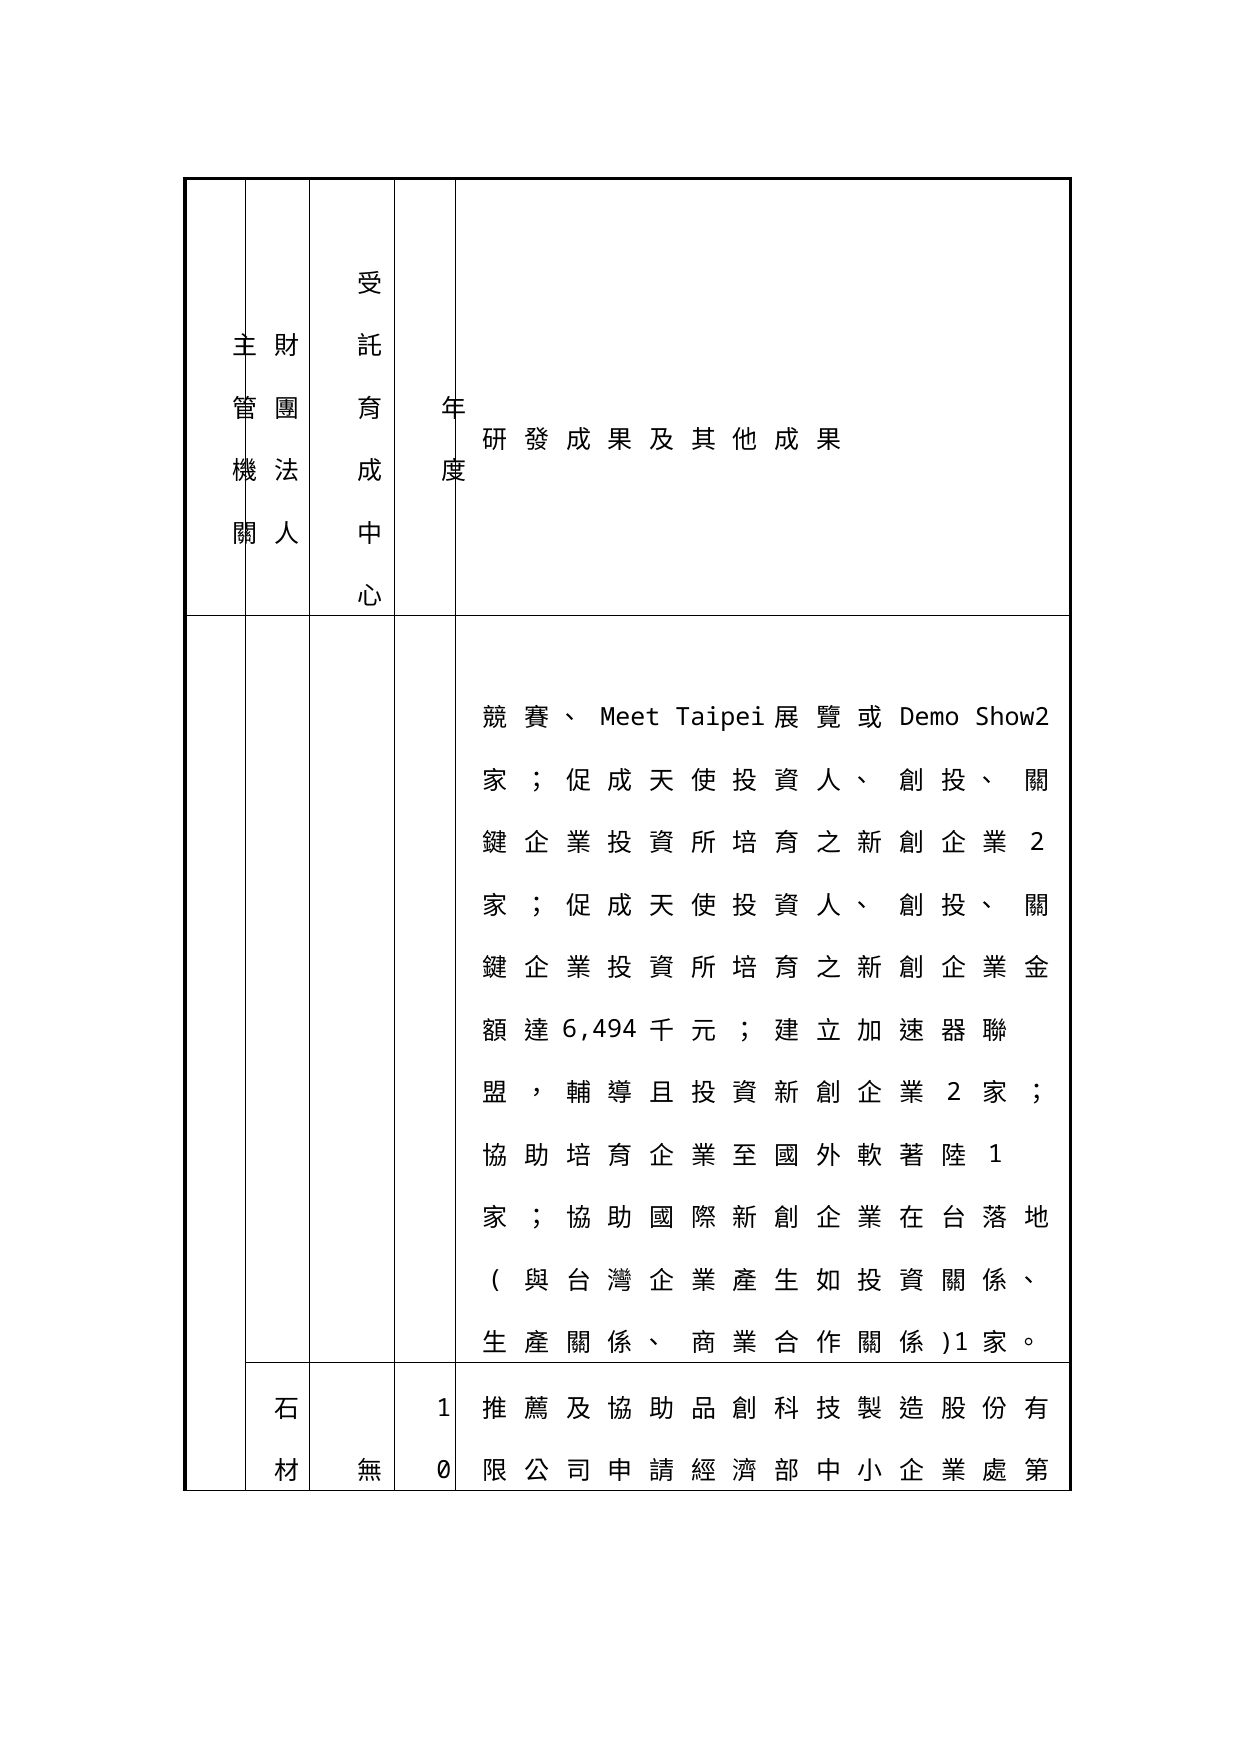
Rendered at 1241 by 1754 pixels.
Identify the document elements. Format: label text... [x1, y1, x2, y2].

table_cell 10 [395, 1363, 455, 1490]
table_cell 經濟部 [187, 616, 245, 1490]
table_header 主管機關 [187, 180, 245, 615]
table_cell [310, 616, 394, 1362]
table_cell 石材 [246, 1363, 309, 1490]
table_cell 推薦及協助品創科技製造股份有限公司申請經濟部中小企業處第 [456, 1363, 1069, 1490]
table_header 年度 [395, 180, 455, 615]
table_cell [246, 616, 309, 1362]
table_cell 無 [310, 1363, 394, 1490]
table_cell 競賽、Meet Taipei展覽或Demo Show2家；促成天使投資人、創投、關鍵企業投資所培育之新創企業2家；促成天使投資人、創投、關鍵企業投資所培育之新創企業金額達6,494千元；建立加速器聯盟，輔導且投資新創企業2家；協助培育企業至國外軟著陸1家；協助國際新創企業在台落地(與台灣企業產生如投資關係、生產關係、商業合作關係)1家。 [456, 616, 1069, 1362]
table_header 受託育成中心 [310, 180, 394, 615]
table_header 研發成果及其他成果 [456, 180, 1069, 615]
table_header 財團法人 [246, 180, 309, 615]
table_cell [395, 616, 455, 1362]
